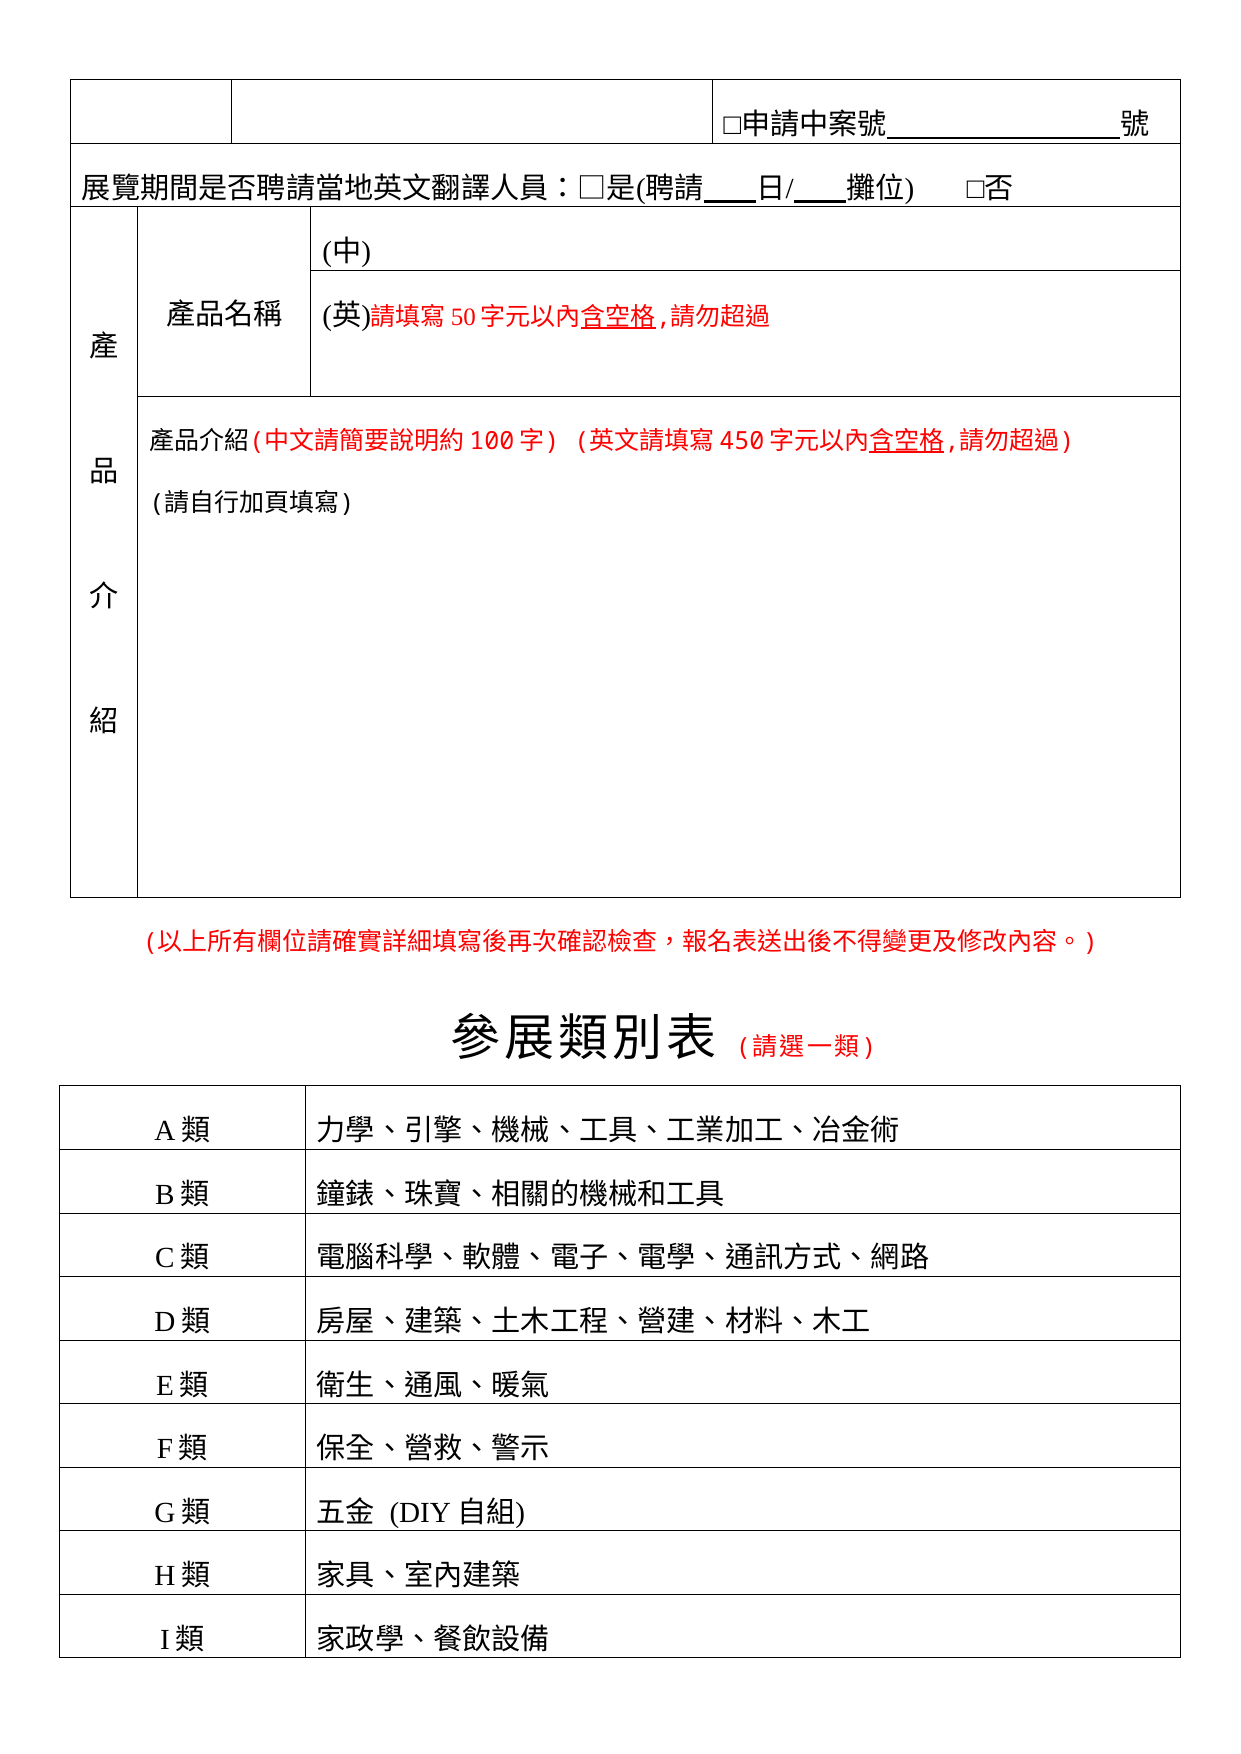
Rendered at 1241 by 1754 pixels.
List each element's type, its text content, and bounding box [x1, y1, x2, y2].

table_cell 房屋、建築、土木工程、營建、材料、木工 [306, 1277, 1180, 1339]
table_cell (中) [311, 207, 1180, 270]
table_cell H類 [60, 1531, 305, 1594]
table_header A類 [60, 1086, 305, 1149]
table_cell 五金 (DIY自組) [306, 1468, 1180, 1530]
text 參展類別表 (請選一類) [59, 960, 1181, 1085]
table_cell 家具、室內建築 [306, 1531, 1180, 1594]
table_cell 電腦科學、軟體、電子、電學、通訊方式、網路 [306, 1214, 1180, 1276]
table_cell I類 [60, 1595, 305, 1657]
table_cell □申請中案號 號 [713, 80, 1180, 143]
text (以上所有欄位請確實詳細填寫後再次確認檢查，報名表送出後不得變更及修改內容。) [59, 898, 1181, 960]
table_cell 保全、營救、警示 [306, 1404, 1180, 1467]
table_cell 產品介紹(中文請簡要說明約100字) (英文請填寫450字元以內含空格,請勿超過) (請自行加頁填寫) [138, 397, 1180, 897]
table_cell 產 品 介 紹 [71, 207, 137, 897]
table_cell 家政學、餐飲設備 [306, 1595, 1180, 1657]
table_cell G類 [60, 1468, 305, 1530]
table_cell D類 [60, 1277, 305, 1339]
table_cell 展覽期間是否聘請當地英文翻譯人員：□是(聘請­ 日/ 攤位) □否 [71, 144, 1180, 206]
table_cell B類 [60, 1150, 305, 1212]
table_cell [232, 80, 712, 143]
table_cell 衛生、通風、暖氣 [306, 1341, 1180, 1403]
table_cell E類 [60, 1341, 305, 1403]
table_cell [71, 80, 231, 143]
table_cell C類 [60, 1214, 305, 1276]
table_header 力學、引擎、機械、工具、工業加工、冶金術 [306, 1086, 1180, 1149]
table_cell F類 [60, 1404, 305, 1467]
table_cell 產品名稱 [138, 207, 310, 396]
table_cell 鐘錶、珠寶、相關的機械和工具 [306, 1150, 1180, 1212]
table_cell (英)請填寫50字元以內含空格,請勿超過 [311, 271, 1180, 396]
